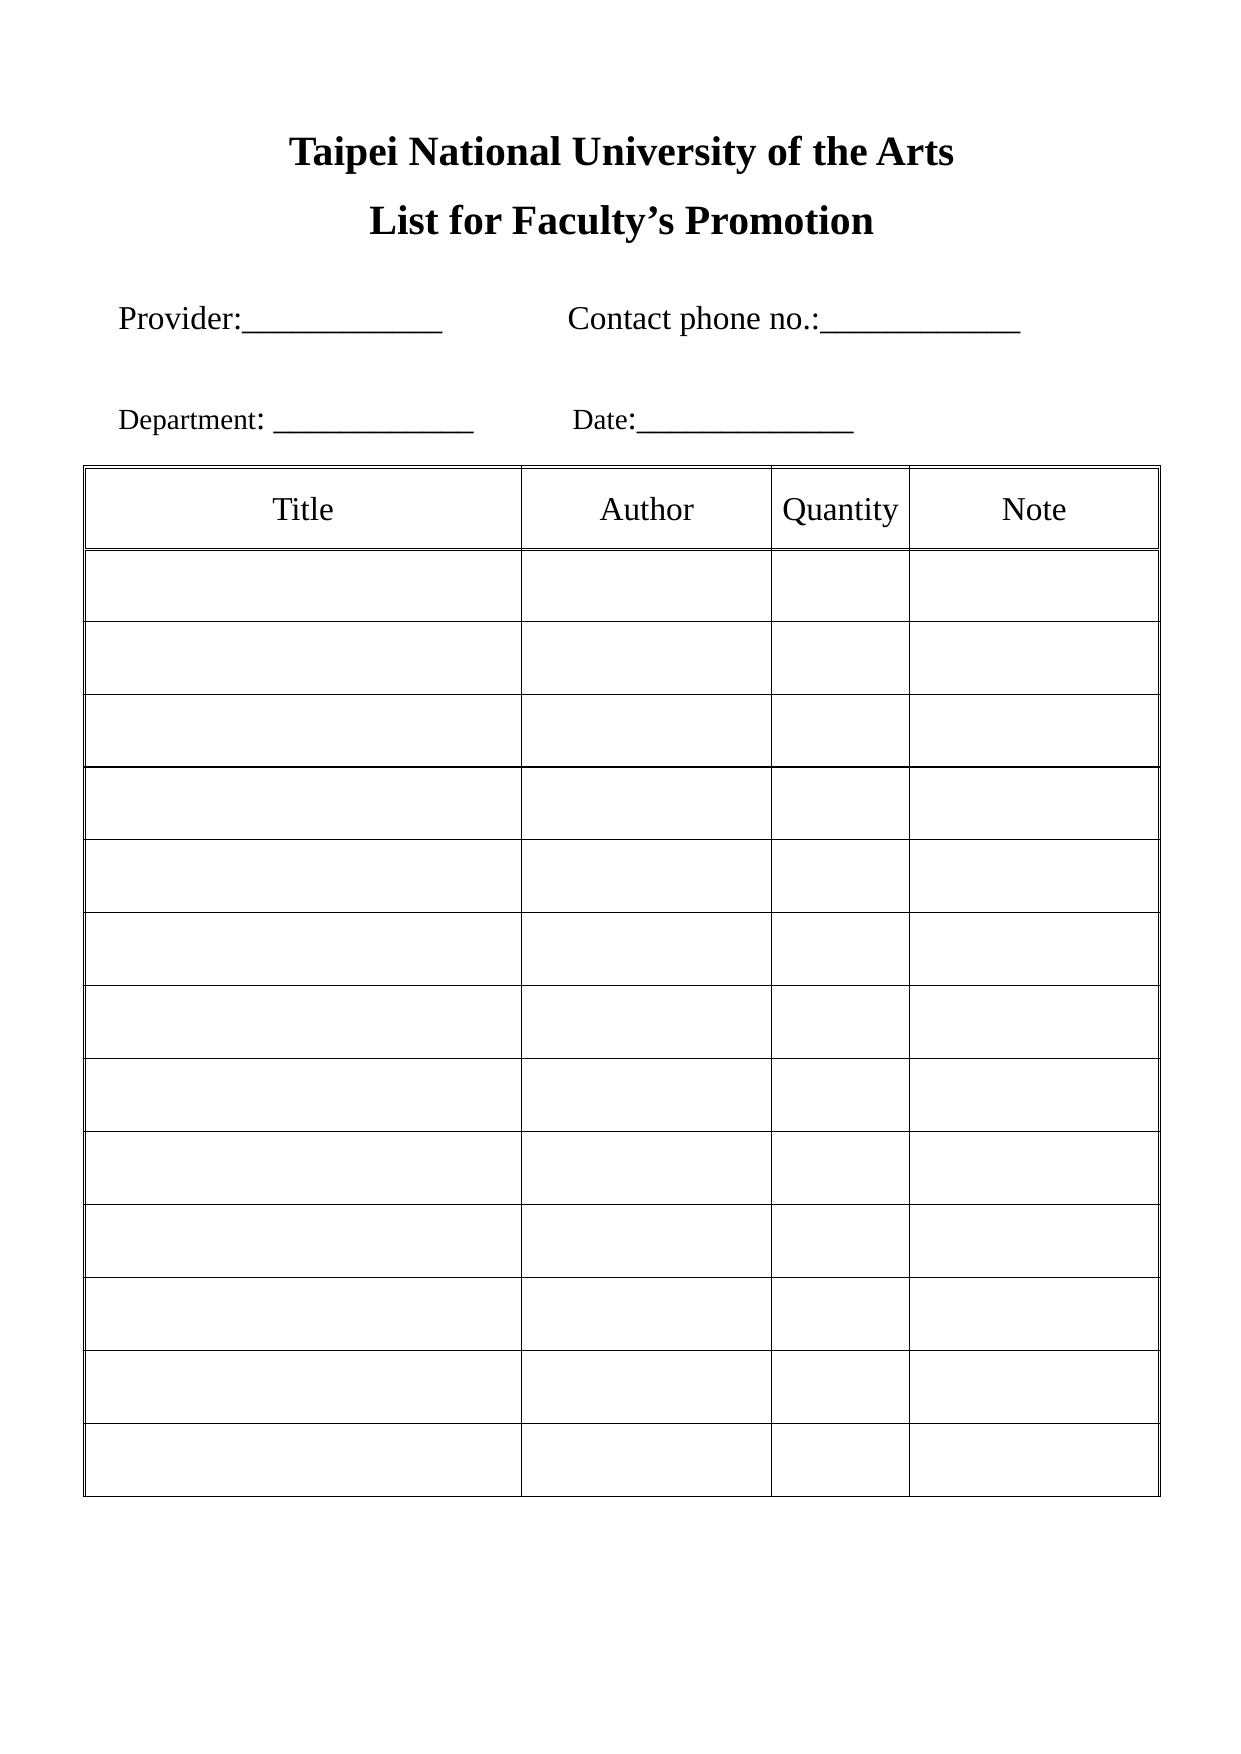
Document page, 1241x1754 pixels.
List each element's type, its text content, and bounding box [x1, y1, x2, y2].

table_cell [772, 1205, 909, 1277]
table_cell [86, 1278, 521, 1350]
table_cell [86, 695, 521, 766]
table_cell [910, 1424, 1158, 1496]
table_cell [910, 622, 1158, 693]
table_cell [86, 622, 521, 693]
text List for Faculty’s Promotion [118, 196, 1125, 244]
table_cell [772, 1351, 909, 1423]
table_cell [772, 768, 909, 839]
table_cell [522, 1278, 771, 1350]
table_cell [772, 840, 909, 912]
table_cell [910, 840, 1158, 912]
table_cell [772, 986, 909, 1058]
table_cell [772, 622, 909, 693]
table_cell [522, 1132, 771, 1204]
table_cell [522, 1351, 771, 1423]
table_cell [910, 1059, 1158, 1131]
table_cell [86, 840, 521, 912]
table_cell [772, 1059, 909, 1131]
table_cell [772, 695, 909, 766]
table_cell [910, 986, 1158, 1058]
table_cell [910, 913, 1158, 985]
table_cell [86, 1059, 521, 1131]
table_cell [86, 1132, 521, 1204]
table_cell [86, 1205, 521, 1277]
table_header Title [86, 469, 521, 548]
table_cell [772, 1424, 909, 1496]
table_cell [522, 986, 771, 1058]
table_cell [910, 1278, 1158, 1350]
table_cell [910, 1205, 1158, 1277]
text Taipei National University of the Arts [118, 108, 1125, 171]
table_cell [522, 913, 771, 985]
table_cell [772, 1132, 909, 1204]
text Provider:____________ Contact phone no.:____________ [118, 276, 1125, 338]
table_cell [522, 768, 771, 839]
table_cell [910, 695, 1158, 766]
table_cell [772, 913, 909, 985]
table_cell [86, 913, 521, 985]
table_cell [522, 1059, 771, 1131]
table_header Author [522, 469, 771, 548]
table_cell [86, 1424, 521, 1496]
table_cell [522, 1205, 771, 1277]
table_cell [910, 551, 1158, 621]
text Department: ____________ Date:_____________ [118, 376, 1125, 438]
table_cell [86, 986, 521, 1058]
table_cell [910, 1351, 1158, 1423]
table_cell [86, 551, 521, 621]
table_header Quantity [772, 469, 909, 548]
table_cell [772, 1278, 909, 1350]
table_cell [522, 622, 771, 693]
table_cell [772, 551, 909, 621]
table_cell [86, 1351, 521, 1423]
table_cell [910, 1132, 1158, 1204]
table_cell [522, 551, 771, 621]
table_cell [522, 1424, 771, 1496]
table_cell [522, 840, 771, 912]
table_cell [522, 695, 771, 766]
table_header Note [910, 469, 1158, 548]
table_cell [86, 768, 521, 839]
table_cell [910, 768, 1158, 839]
